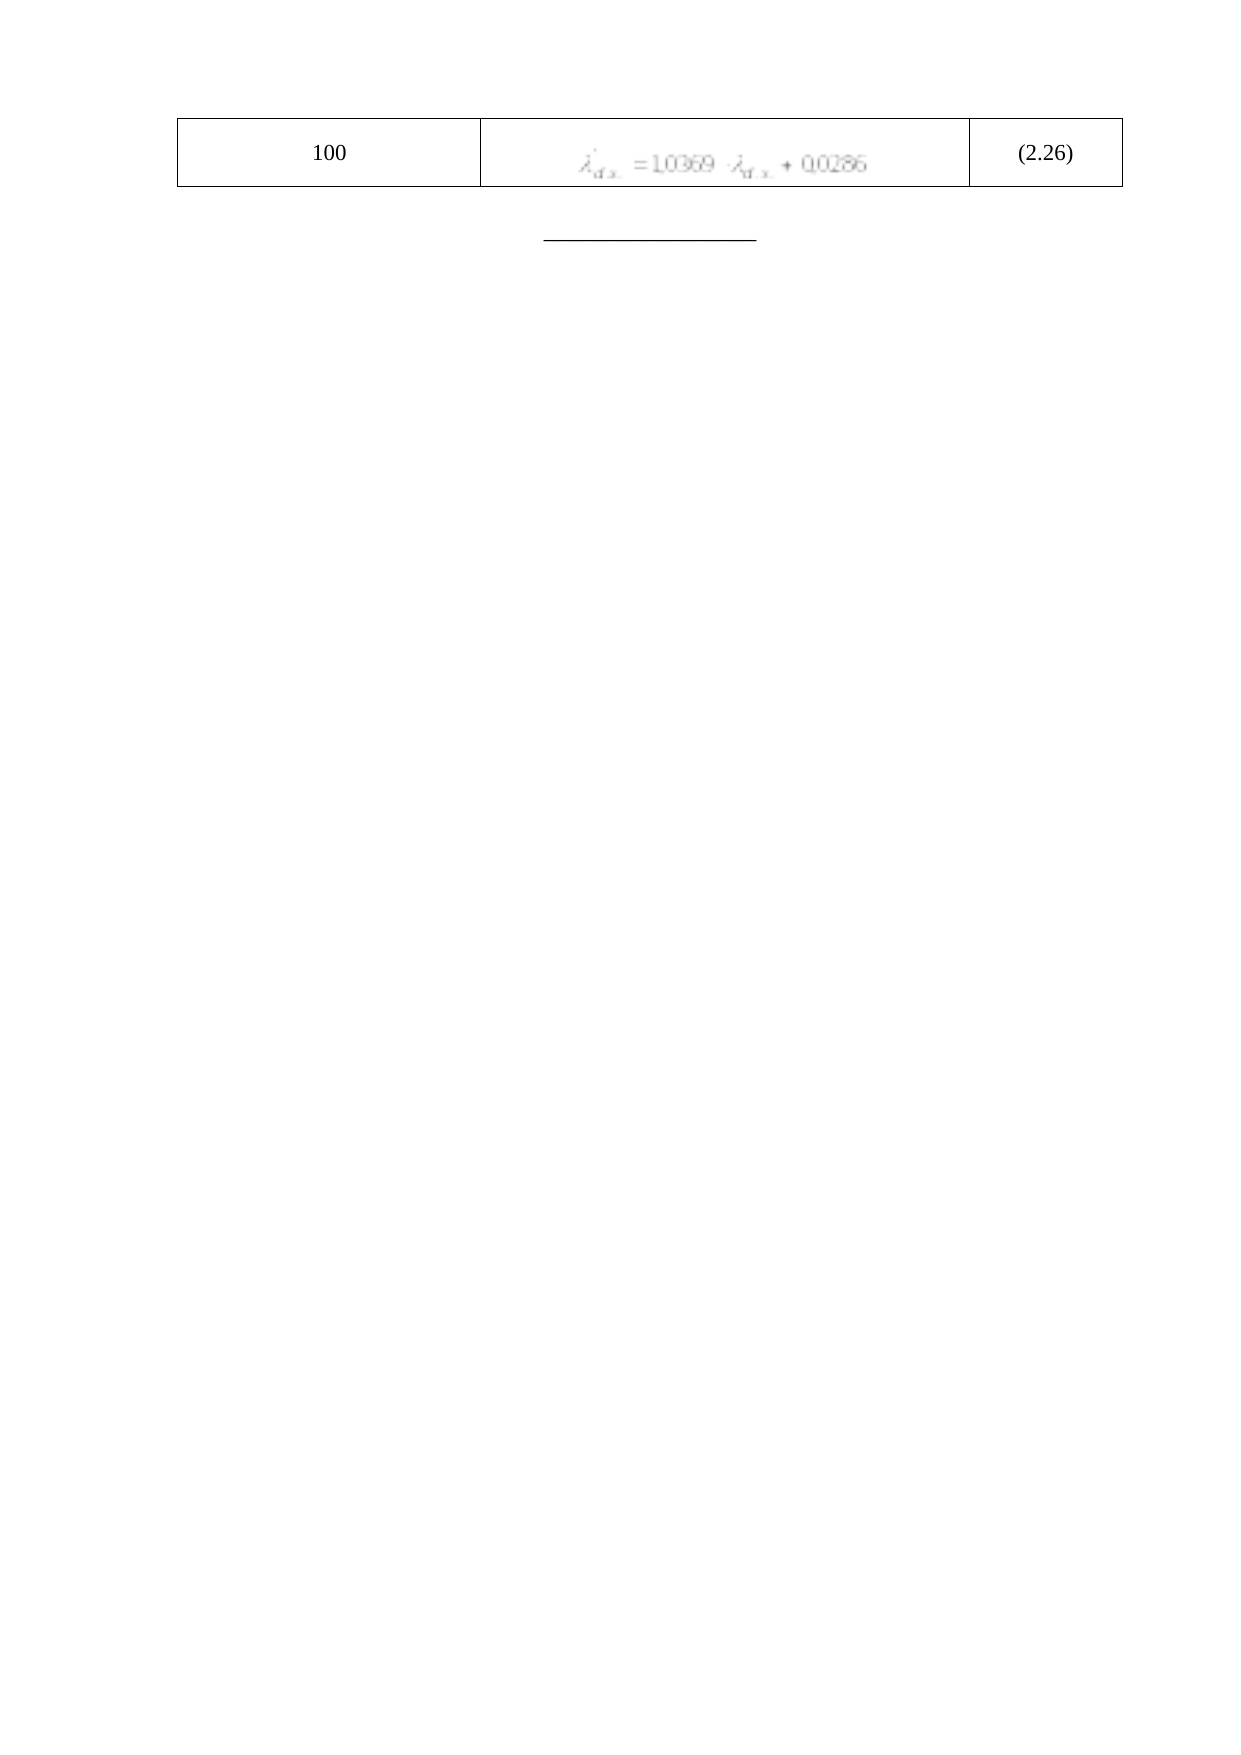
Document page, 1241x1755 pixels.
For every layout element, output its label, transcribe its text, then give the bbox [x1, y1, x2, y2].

table_cell [481, 119, 969, 186]
text _________________ [177, 216, 1122, 244]
table_cell (2.26) [970, 119, 1122, 186]
table_cell 100 [178, 119, 480, 186]
table_cell [754, 169, 776, 180]
